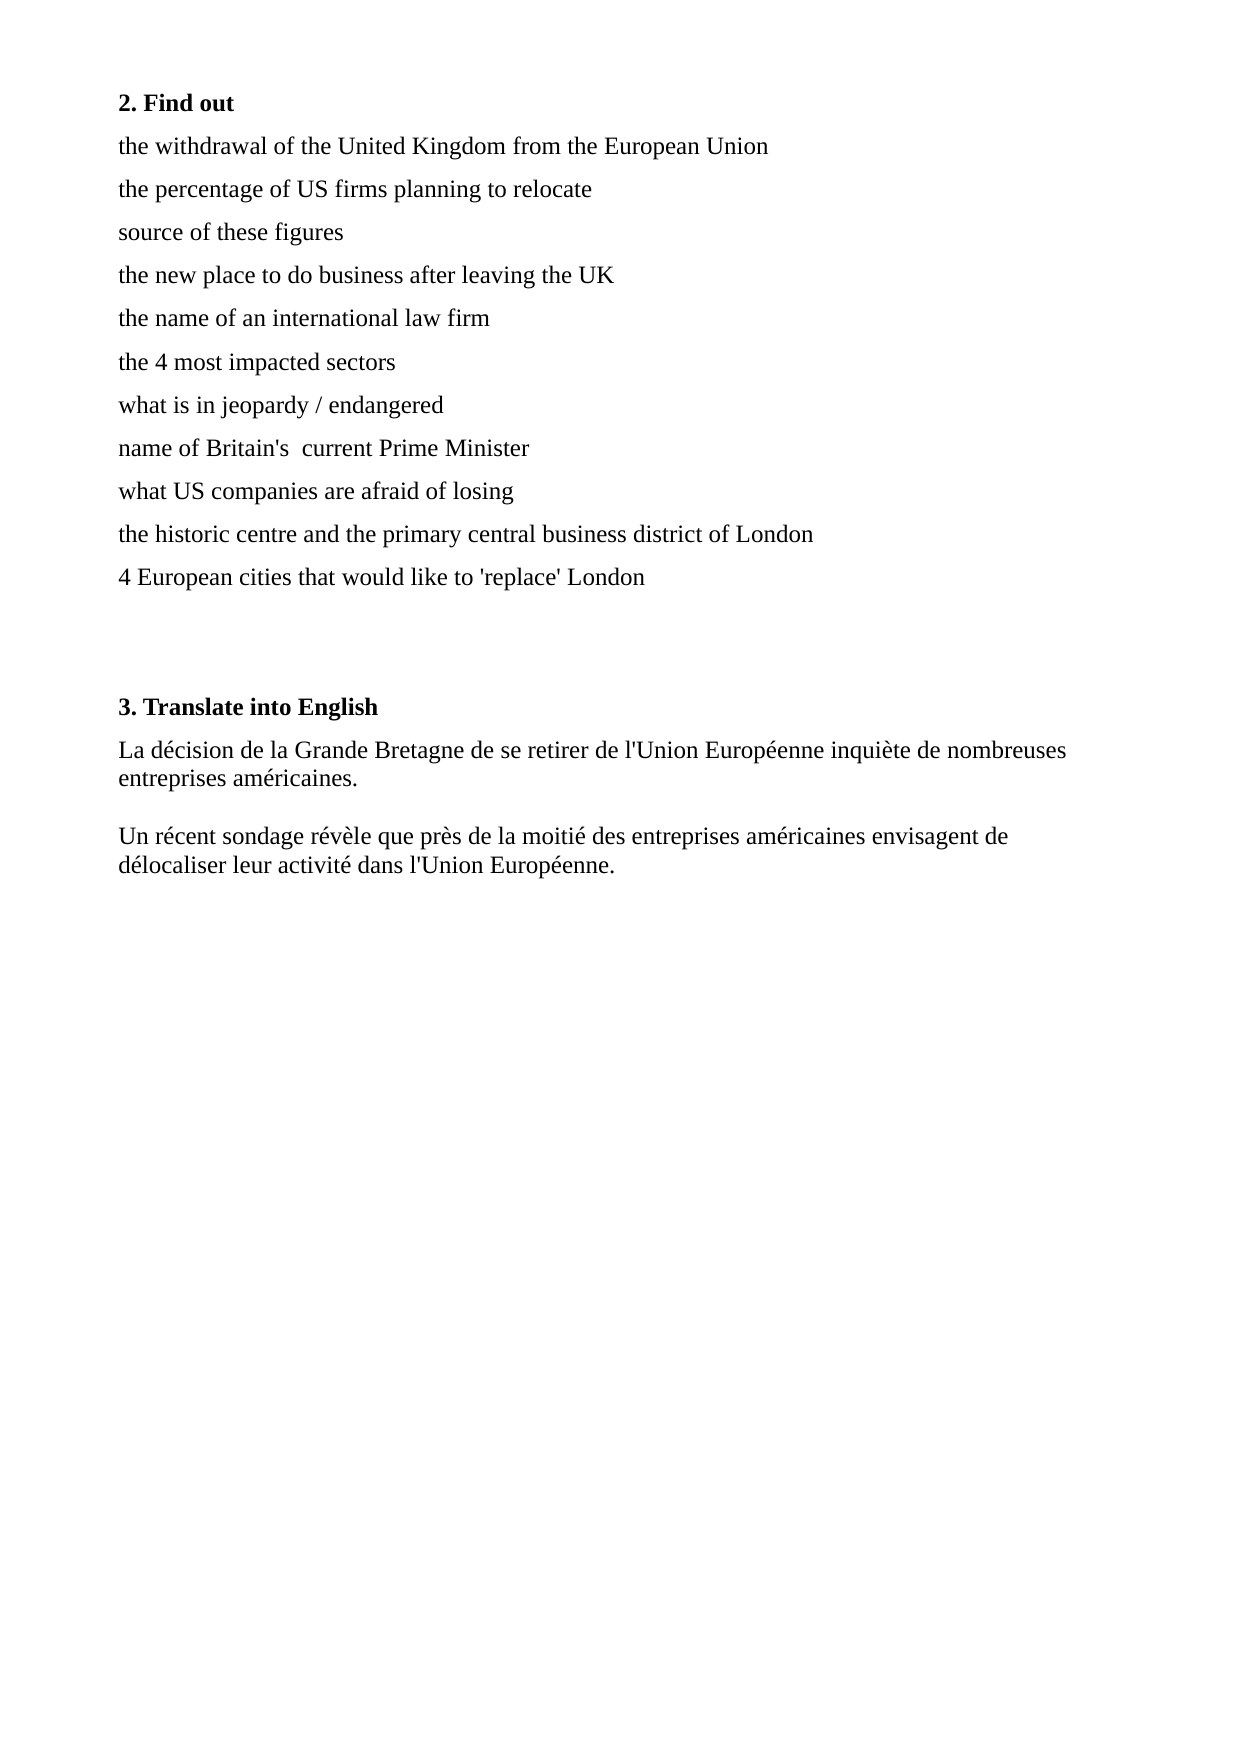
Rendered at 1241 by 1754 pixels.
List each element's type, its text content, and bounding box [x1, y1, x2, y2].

text the historic centre and the primary central business district of London 4 European cities that would like to 'replace' London [118, 519, 1122, 634]
text La décision de la Grande Bretagne de se retirer de l'Union Européenne inquiète de nombreuses entreprises américaines. Un récent sondage révèle que près de la moitié des entreprises américaines envisagent de délocaliser leur activité dans l'Union Européenne. [118, 735, 1122, 878]
text 2. Find out the withdrawal of the United Kingdom from the European Union the percentage of US firms planning to relocate source of these figures the new place to do business after leaving the UK the name of an international law firm the 4 most impacted sectors what is in jeopardy / endangered name of Britain's current Prime Minister what US companies are afraid of losing [118, 88, 1122, 505]
text 3. Translate into English [118, 692, 1122, 720]
